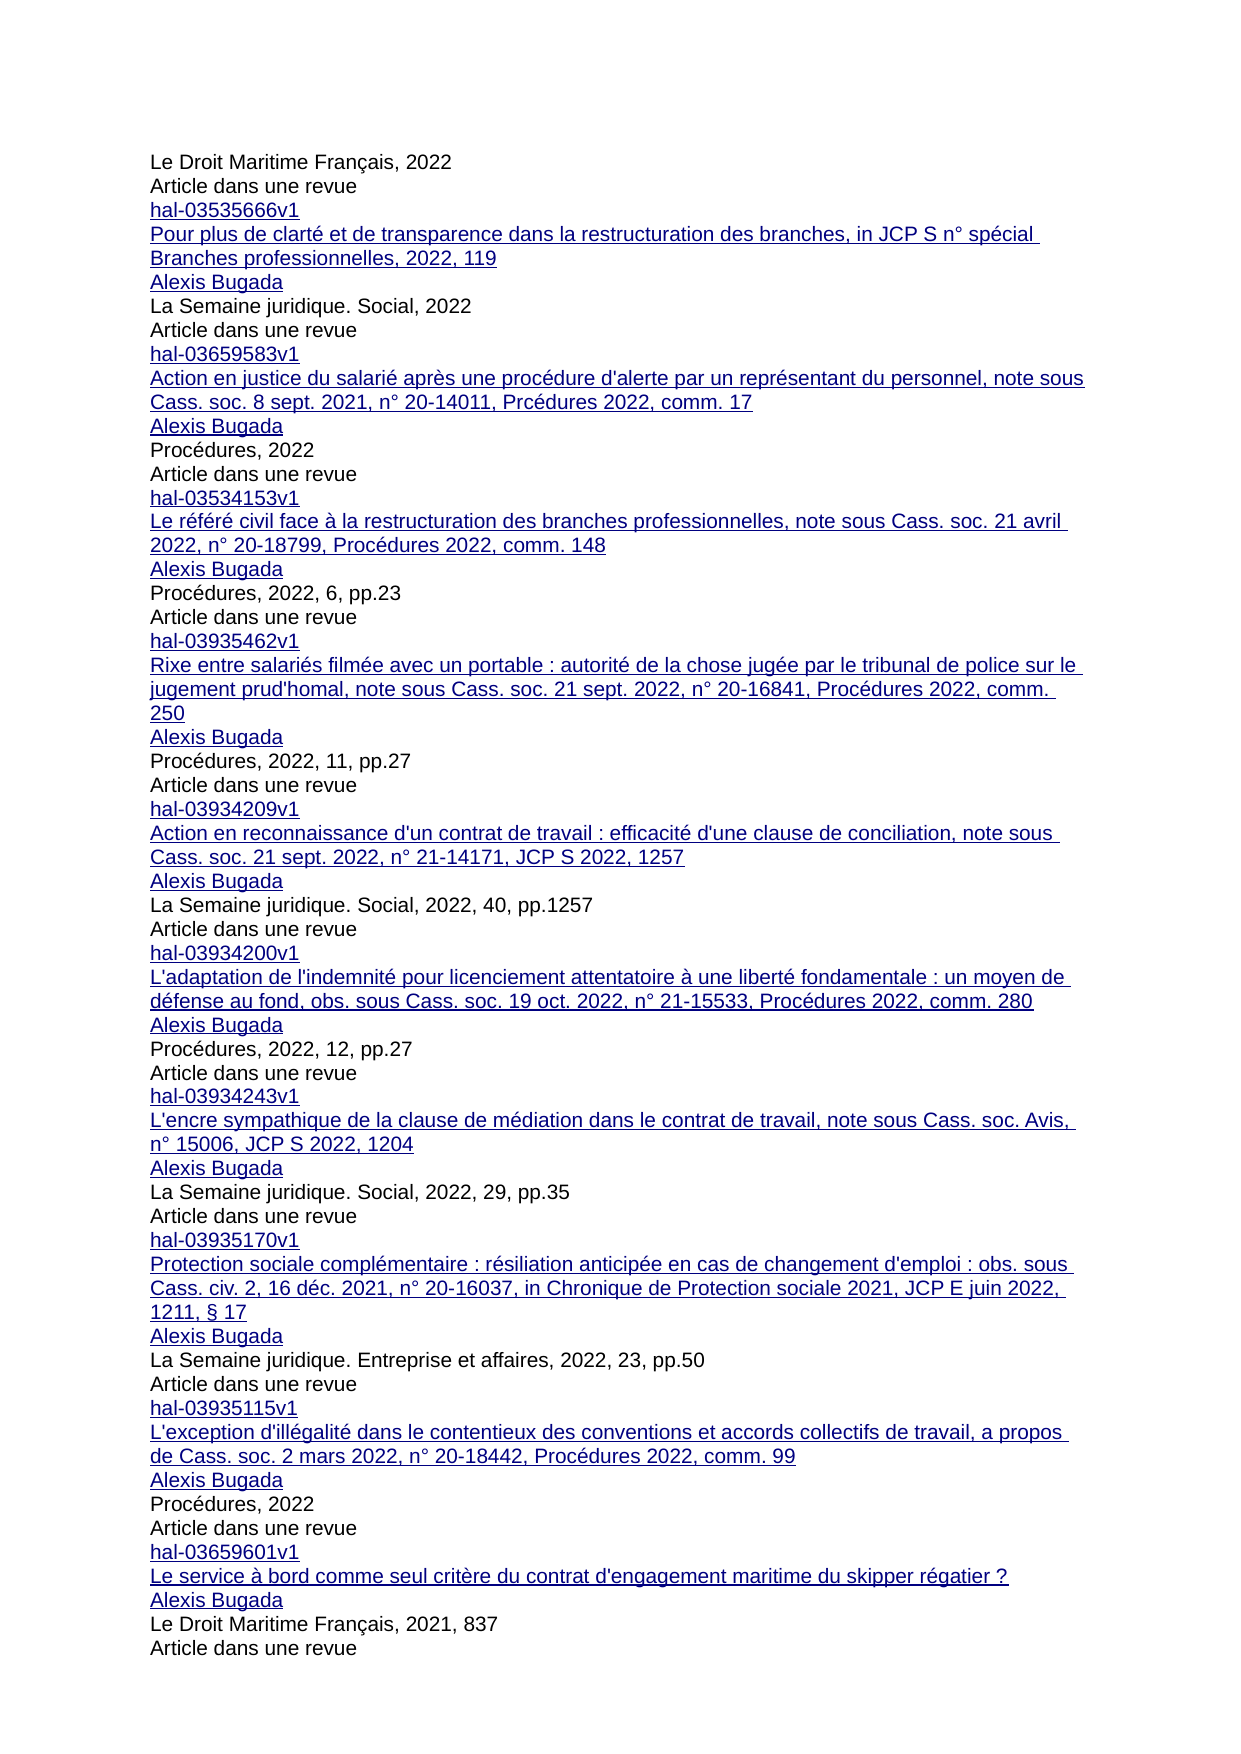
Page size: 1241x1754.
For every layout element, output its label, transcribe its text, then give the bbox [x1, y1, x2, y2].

table_cell Rixe entre salariés filmée avec un portable : autorité de la chose jugée par le tribunal de police sur le jugement prud'homal, note sous Cass. soc. 21 sept. 2022, n° 20-16841, Procédures 2022, comm. 250 Alexis Bugada Procédures, 2022, 11, pp.27 Article dans une revue hal-03934209v1 [150, 653, 1090, 821]
table_cell L'encre sympathique de la clause de médiation dans le contrat de travail, note sous Cass. soc. Avis, n° 15006, JCP S 2022, 1204 Alexis Bugada La Semaine juridique. Social, 2022, 29, pp.35 Article dans une revue hal-03935170v1 [150, 1108, 1090, 1252]
table_cell Pour plus de clarté et de transparence dans la restructuration des branches, in JCP S n° spécial Branches professionnelles, 2022, 119 Alexis Bugada La Semaine juridique. Social, 2022 Article dans une revue hal-03659583v1 [150, 222, 1090, 366]
table_cell Action en reconnaissance d'un contrat de travail : efficacité d'une clause de conciliation, note sous Cass. soc. 21 sept. 2022, n° 21-14171, JCP S 2022, 1257 Alexis Bugada La Semaine juridique. Social, 2022, 40, pp.1257 Article dans une revue hal-03934200v1 [150, 821, 1090, 964]
table_cell Action en justice du salarié après une procédure d'alerte par un représentant du personnel, note sous Cass. soc. 8 sept. 2021, n° 20-14011, Prcédures 2022, comm. 17 Alexis Bugada Procédures, 2022 Article dans une revue hal-03534153v1 [150, 366, 1090, 509]
table_cell Le Droit Maritime Français, 2022 Article dans une revue hal-03535666v1 [150, 150, 1090, 222]
table_cell Le service à bord comme seul critère du contrat d'engagement maritime du skipper régatier ? Alexis Bugada Le Droit Maritime Français, 2021, 837 Article dans une revue [150, 1564, 1090, 1659]
table_cell Le référé civil face à la restructuration des branches professionnelles, note sous Cass. soc. 21 avril 2022, n° 20-18799, Procédures 2022, comm. 148 Alexis Bugada Procédures, 2022, 6, pp.23 Article dans une revue hal-03935462v1 [150, 509, 1090, 653]
table_cell L'exception d'illégalité dans le contentieux des conventions et accords collectifs de travail, a propos de Cass. soc. 2 mars 2022, n° 20-18442, Procédures 2022, comm. 99 Alexis Bugada Procédures, 2022 Article dans une revue hal-03659601v1 [150, 1420, 1090, 1563]
table_cell L'adaptation de l'indemnité pour licenciement attentatoire à une liberté fondamentale : un moyen de défense au fond, obs. sous Cass. soc. 19 oct. 2022, n° 21-15533, Procédures 2022, comm. 280 Alexis Bugada Procédures, 2022, 12, pp.27 Article dans une revue hal-03934243v1 [150, 965, 1090, 1108]
table_cell Protection sociale complémentaire : résiliation anticipée en cas de changement d'emploi : obs. sous Cass. civ. 2, 16 déc. 2021, n° 20-16037, in Chronique de Protection sociale 2021, JCP E juin 2022, 1211, § 17 Alexis Bugada La Semaine juridique. Entreprise et affaires, 2022, 23, pp.50 Article dans une revue hal-03935115v1 [150, 1252, 1090, 1420]
